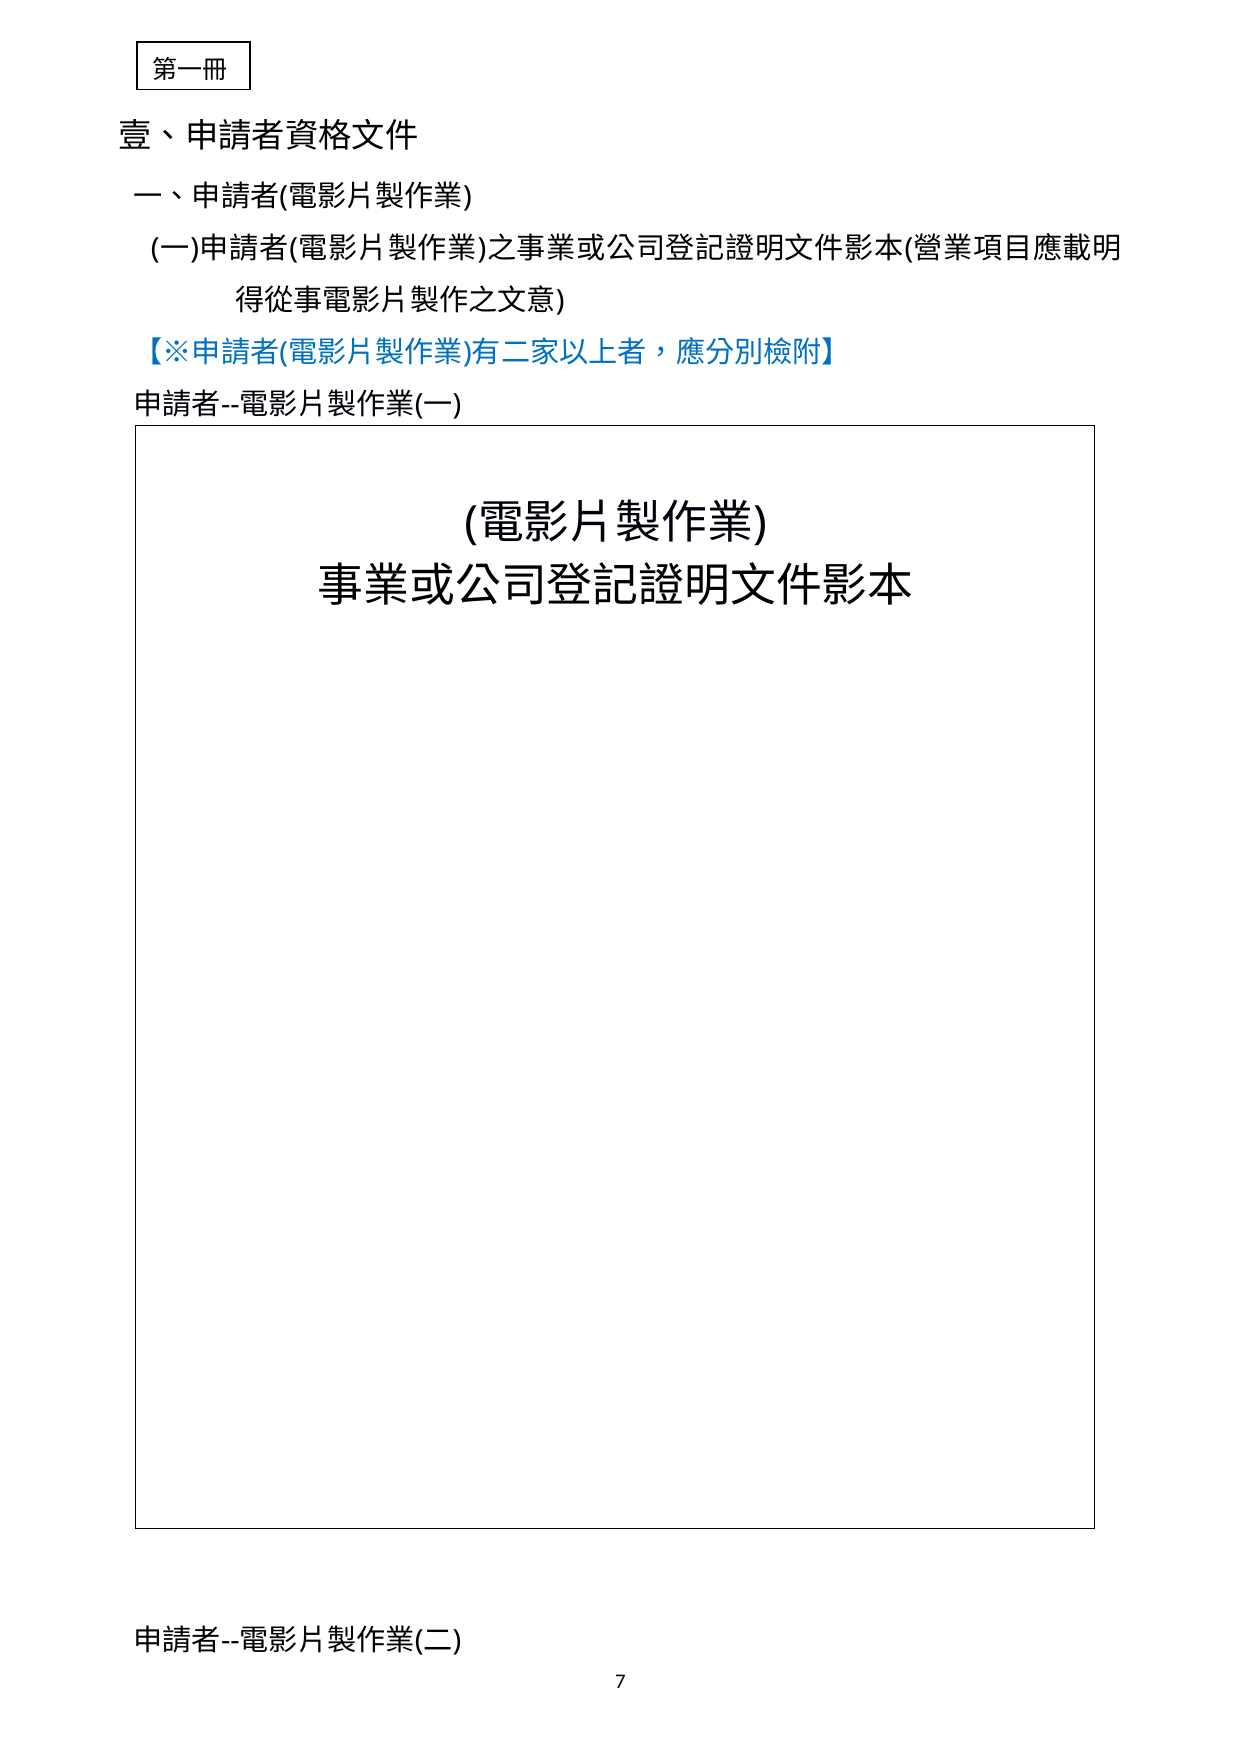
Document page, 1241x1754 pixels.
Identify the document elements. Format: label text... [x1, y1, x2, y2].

text 壹、申請者資格文件 [118, 89, 1122, 164]
text 申請者--電影片製作業(二) [118, 1608, 1122, 1661]
text 第一冊 [152, 49, 235, 82]
text (一)申請者(電影片製作業)之事業或公司登記證明文件影本(營業項目應載明得從事電影片製作之文意) [118, 217, 1122, 321]
text 申請者--電影片製作業(一) [118, 373, 1122, 425]
table_header (電影片製作業) 事業或公司登記證明文件影本 [136, 426, 1094, 1528]
text 一、申請者(電影片製作業) [118, 164, 1122, 217]
text 【※申請者(電影片製作業)有二家以上者，應分別檢附】 [118, 321, 1122, 373]
